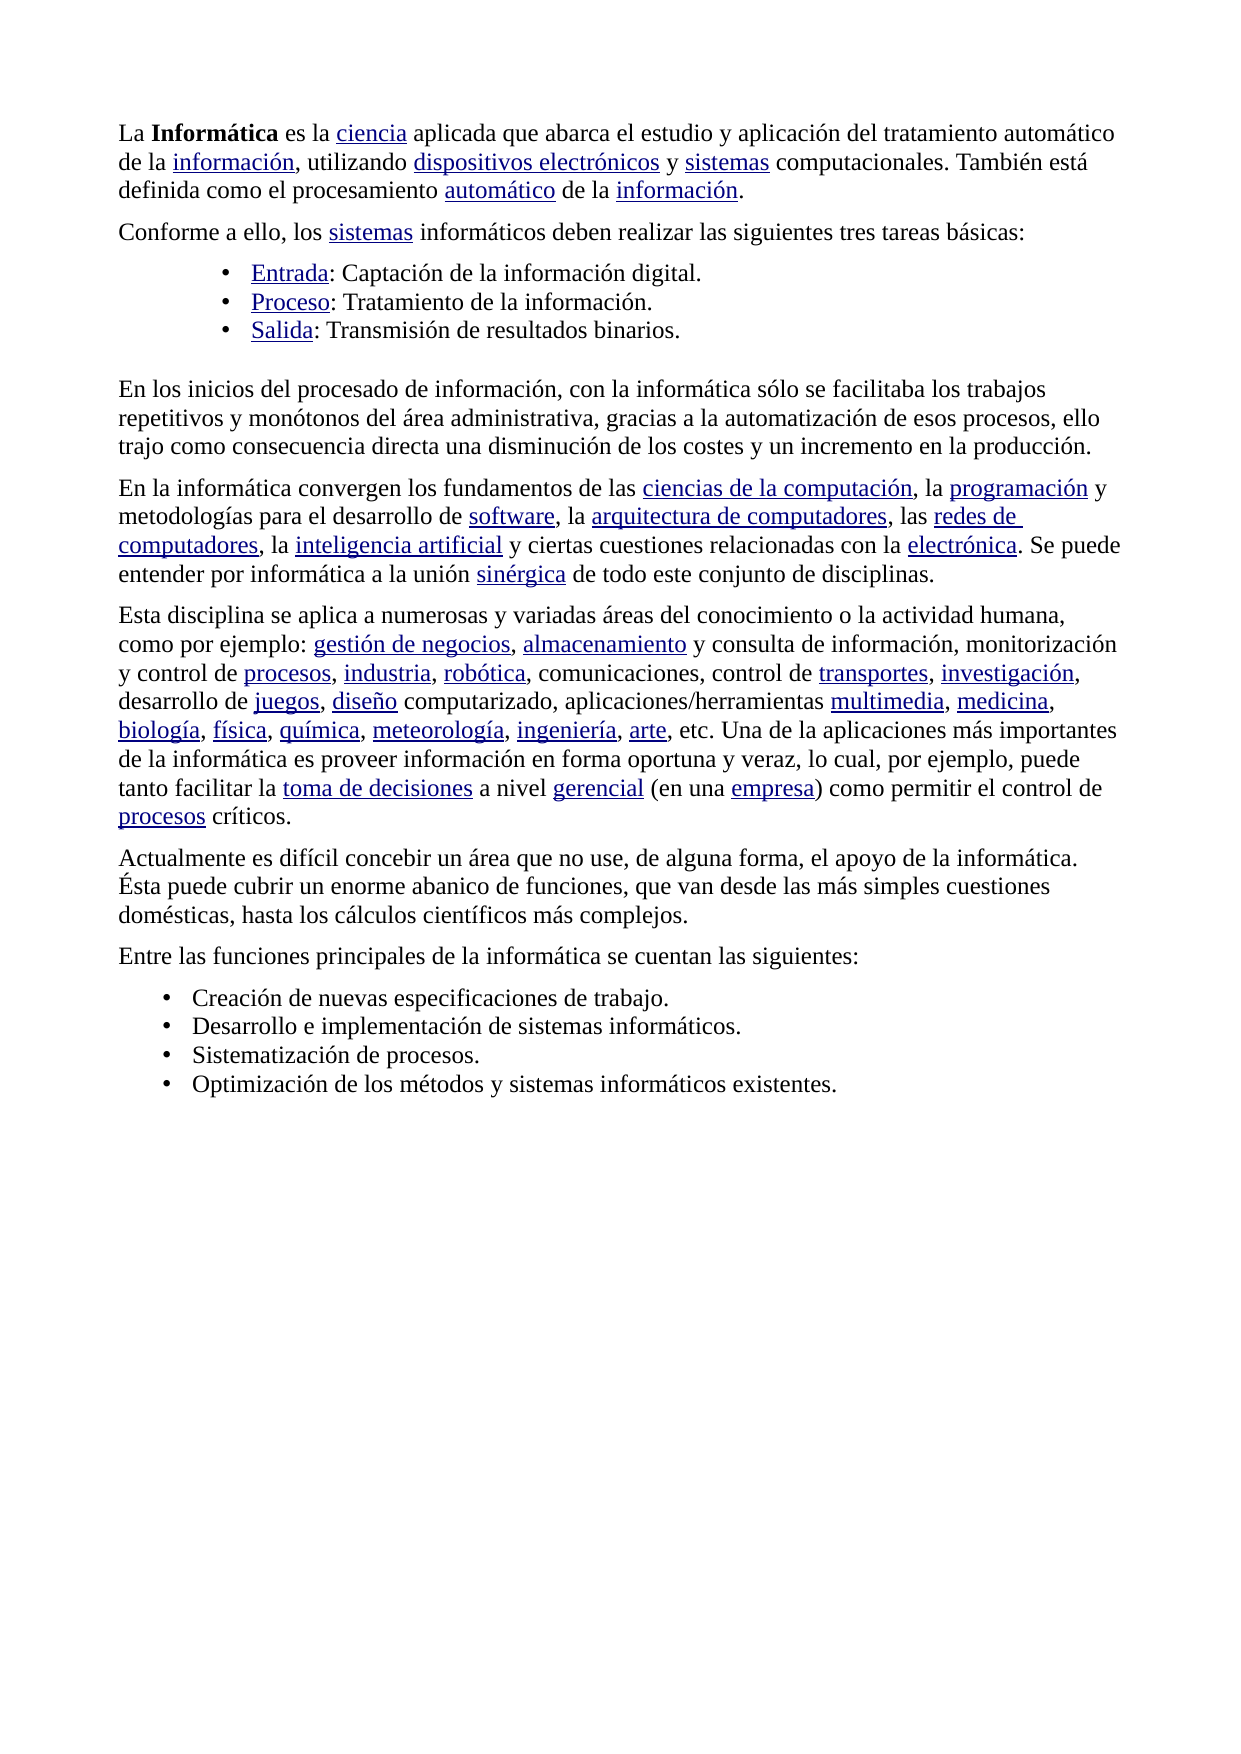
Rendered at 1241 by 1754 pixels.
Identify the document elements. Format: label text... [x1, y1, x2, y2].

text Entre las funciones principales de la informática se cuentan las siguientes: [118, 941, 1122, 970]
text Actualmente es difícil concebir un área que no use, de alguna forma, el apoyo de la informática. Ésta puede cubrir un enorme abanico de funciones, que van desde las más simples cuestiones domésticas, hasta los cálculos científicos más complejos. [118, 843, 1122, 929]
list Desarrollo e implementación de sistemas informáticos. [162, 1011, 1122, 1040]
list Entrada: Captación de la información digital. [221, 258, 1122, 287]
text En los inicios del procesado de información, con la informática sólo se facilitaba los trabajos repetitivos y monótonos del área administrativa, gracias a la automatización de esos procesos, ello trajo como consecuencia directa una disminución de los costes y un incremento en la producción. [118, 374, 1122, 460]
text La Informática es la ciencia aplicada que abarca el estudio y aplicación del tratamiento automático de la información, utilizando dispositivos electrónicos y sistemas computacionales. También está definida como el procesamiento automático de la información. [118, 118, 1122, 204]
list Salida: Transmisión de resultados binarios. [221, 316, 1122, 344]
text Conforme a ello, los sistemas informáticos deben realizar las siguientes tres tareas básicas: [118, 217, 1122, 246]
text En la informática convergen los fundamentos de las ciencias de la computación, la programación y metodologías para el desarrollo de software, la arquitectura de computadores, las redes de computadores, la inteligencia artificial y ciertas cuestiones relacionadas con la electrónica. Se puede entender por informática a la unión sinérgica de todo este conjunto de disciplinas. [118, 473, 1122, 588]
list Creación de nuevas especificaciones de trabajo. [162, 983, 1122, 1011]
text Esta disciplina se aplica a numerosas y variadas áreas del conocimiento o la actividad humana, como por ejemplo: gestión de negocios, almacenamiento y consulta de información, monitorización y control de procesos, industria, robótica, comunicaciones, control de transportes, investigación, desarrollo de juegos, diseño computarizado, aplicaciones/herramientas multimedia, medicina, biología, física, química, meteorología, ingeniería, arte, etc. Una de la aplicaciones más importantes de la informática es proveer información en forma oportuna y veraz, lo cual, por ejemplo, puede tanto facilitar la toma de decisiones a nivel gerencial (en una empresa) como permitir el control de procesos críticos. [118, 600, 1122, 830]
list Proceso: Tratamiento de la información. [221, 287, 1122, 316]
list Sistematización de procesos. [162, 1040, 1122, 1069]
list Optimización de los métodos y sistemas informáticos existentes. [162, 1069, 1122, 1098]
